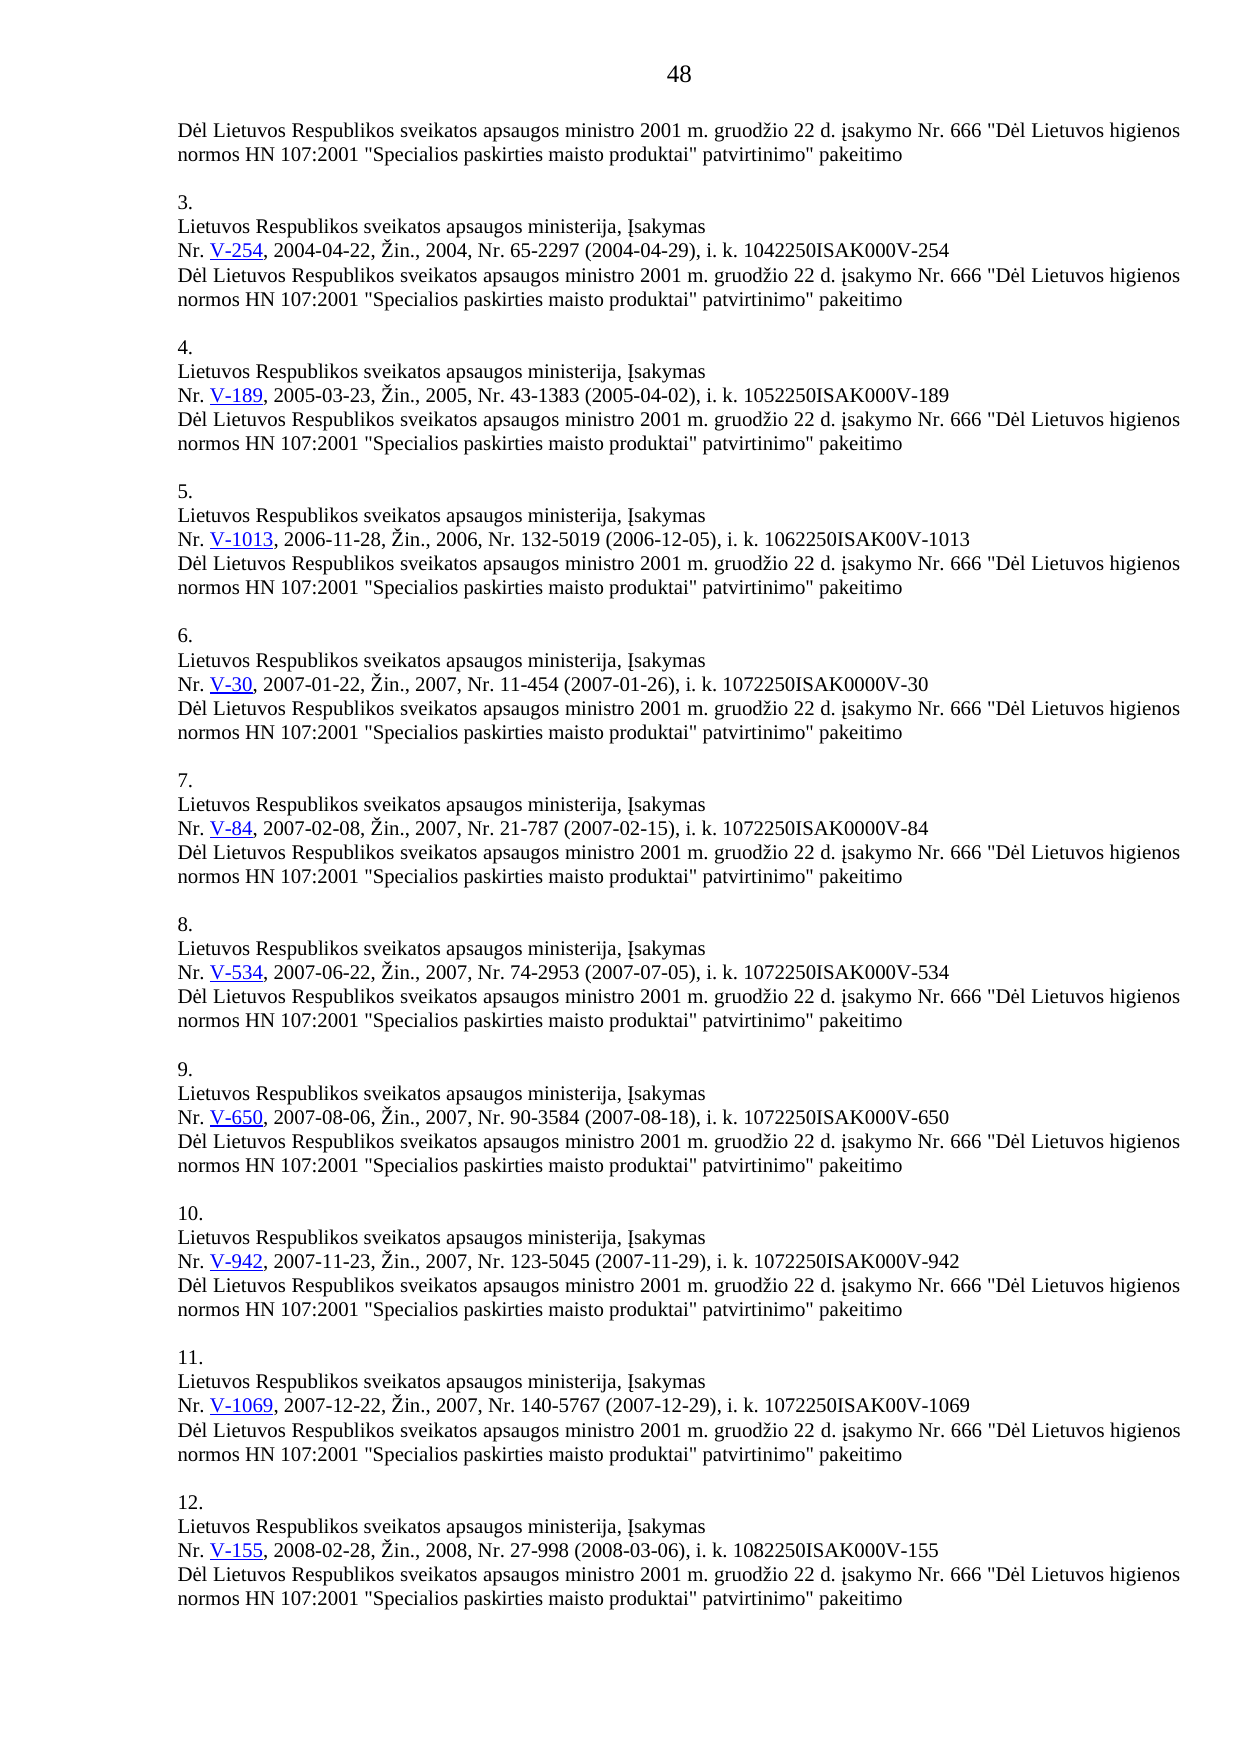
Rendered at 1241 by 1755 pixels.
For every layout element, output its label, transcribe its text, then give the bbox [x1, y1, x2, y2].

text Lietuvos Respublikos sveikatos apsaugos ministerija, Įsakymas [177, 936, 1181, 960]
text 4. [177, 335, 1181, 359]
text Nr. V-189, 2005-03-23, Žin., 2005, Nr. 43-1383 (2005-04-02), i. k. 1052250ISAK000V-189 [177, 383, 1181, 407]
text 7. [177, 768, 1181, 792]
text Dėl Lietuvos Respublikos sveikatos apsaugos ministro 2001 m. gruodžio 22 d. įsakymo Nr. 666 "Dėl Lietuvos higienos normos HN 107:2001 "Specialios paskirties maisto produktai" patvirtinimo" pakeitimo [177, 1417, 1181, 1466]
text 10. [177, 1201, 1181, 1225]
text Lietuvos Respublikos sveikatos apsaugos ministerija, Įsakymas [177, 359, 1181, 383]
text Dėl Lietuvos Respublikos sveikatos apsaugos ministro 2001 m. gruodžio 22 d. įsakymo Nr. 666 "Dėl Lietuvos higienos normos HN 107:2001 "Specialios paskirties maisto produktai" patvirtinimo" pakeitimo [177, 262, 1181, 311]
text Nr. V-534, 2007-06-22, Žin., 2007, Nr. 74-2953 (2007-07-05), i. k. 1072250ISAK000V-534 [177, 960, 1181, 984]
text Lietuvos Respublikos sveikatos apsaugos ministerija, Įsakymas [177, 1225, 1181, 1249]
text Dėl Lietuvos Respublikos sveikatos apsaugos ministro 2001 m. gruodžio 22 d. įsakymo Nr. 666 "Dėl Lietuvos higienos normos HN 107:2001 "Specialios paskirties maisto produktai" patvirtinimo" pakeitimo [177, 984, 1181, 1032]
text 3. [177, 190, 1181, 214]
text Nr. V-155, 2008-02-28, Žin., 2008, Nr. 27-998 (2008-03-06), i. k. 1082250ISAK000V-155 [177, 1538, 1181, 1562]
text Nr. V-84, 2007-02-08, Žin., 2007, Nr. 21-787 (2007-02-15), i. k. 1072250ISAK0000V-84 [177, 816, 1181, 840]
text Lietuvos Respublikos sveikatos apsaugos ministerija, Įsakymas [177, 503, 1181, 527]
text Dėl Lietuvos Respublikos sveikatos apsaugos ministro 2001 m. gruodžio 22 d. įsakymo Nr. 666 "Dėl Lietuvos higienos normos HN 107:2001 "Specialios paskirties maisto produktai" patvirtinimo" pakeitimo [177, 407, 1181, 455]
text Dėl Lietuvos Respublikos sveikatos apsaugos ministro 2001 m. gruodžio 22 d. įsakymo Nr. 666 "Dėl Lietuvos higienos normos HN 107:2001 "Specialios paskirties maisto produktai" patvirtinimo" pakeitimo [177, 1562, 1181, 1610]
text Nr. V-30, 2007-01-22, Žin., 2007, Nr. 11-454 (2007-01-26), i. k. 1072250ISAK0000V-30 [177, 672, 1181, 696]
text Dėl Lietuvos Respublikos sveikatos apsaugos ministro 2001 m. gruodžio 22 d. įsakymo Nr. 666 "Dėl Lietuvos higienos normos HN 107:2001 "Specialios paskirties maisto produktai" patvirtinimo" pakeitimo [177, 840, 1181, 888]
text Nr. V-650, 2007-08-06, Žin., 2007, Nr. 90-3584 (2007-08-18), i. k. 1072250ISAK000V-650 [177, 1105, 1181, 1129]
text Dėl Lietuvos Respublikos sveikatos apsaugos ministro 2001 m. gruodžio 22 d. įsakymo Nr. 666 "Dėl Lietuvos higienos normos HN 107:2001 "Specialios paskirties maisto produktai" patvirtinimo" pakeitimo [177, 551, 1181, 599]
text 5. [177, 479, 1181, 503]
text Nr. V-942, 2007-11-23, Žin., 2007, Nr. 123-5045 (2007-11-29), i. k. 1072250ISAK000V-942 [177, 1249, 1181, 1273]
text 9. [177, 1057, 1181, 1081]
text Lietuvos Respublikos sveikatos apsaugos ministerija, Įsakymas [177, 647, 1181, 672]
text Lietuvos Respublikos sveikatos apsaugos ministerija, Įsakymas [177, 1369, 1181, 1393]
text 6. [177, 623, 1181, 647]
text Lietuvos Respublikos sveikatos apsaugos ministerija, Įsakymas [177, 1081, 1181, 1105]
text Lietuvos Respublikos sveikatos apsaugos ministerija, Įsakymas [177, 792, 1181, 816]
text Dėl Lietuvos Respublikos sveikatos apsaugos ministro 2001 m. gruodžio 22 d. įsakymo Nr. 666 "Dėl Lietuvos higienos normos HN 107:2001 "Specialios paskirties maisto produktai" patvirtinimo" pakeitimo [177, 696, 1181, 744]
text Lietuvos Respublikos sveikatos apsaugos ministerija, Įsakymas [177, 1514, 1181, 1538]
text Nr. V-1013, 2006-11-28, Žin., 2006, Nr. 132-5019 (2006-12-05), i. k. 1062250ISAK00V-1013 [177, 527, 1181, 551]
text Nr. V-1069, 2007-12-22, Žin., 2007, Nr. 140-5767 (2007-12-29), i. k. 1072250ISAK00V-1069 [177, 1393, 1181, 1417]
text Nr. V-254, 2004-04-22, Žin., 2004, Nr. 65-2297 (2004-04-29), i. k. 1042250ISAK000V-254 [177, 238, 1181, 262]
text 11. [177, 1345, 1181, 1369]
text 8. [177, 912, 1181, 936]
text 12. [177, 1490, 1181, 1514]
text Dėl Lietuvos Respublikos sveikatos apsaugos ministro 2001 m. gruodžio 22 d. įsakymo Nr. 666 "Dėl Lietuvos higienos normos HN 107:2001 "Specialios paskirties maisto produktai" patvirtinimo" pakeitimo [177, 1273, 1181, 1321]
text Dėl Lietuvos Respublikos sveikatos apsaugos ministro 2001 m. gruodžio 22 d. įsakymo Nr. 666 "Dėl Lietuvos higienos normos HN 107:2001 "Specialios paskirties maisto produktai" patvirtinimo" pakeitimo [177, 1129, 1181, 1177]
text Dėl Lietuvos Respublikos sveikatos apsaugos ministro 2001 m. gruodžio 22 d. įsakymo Nr. 666 "Dėl Lietuvos higienos normos HN 107:2001 "Specialios paskirties maisto produktai" patvirtinimo" pakeitimo [177, 118, 1181, 166]
text Lietuvos Respublikos sveikatos apsaugos ministerija, Įsakymas [177, 214, 1181, 238]
